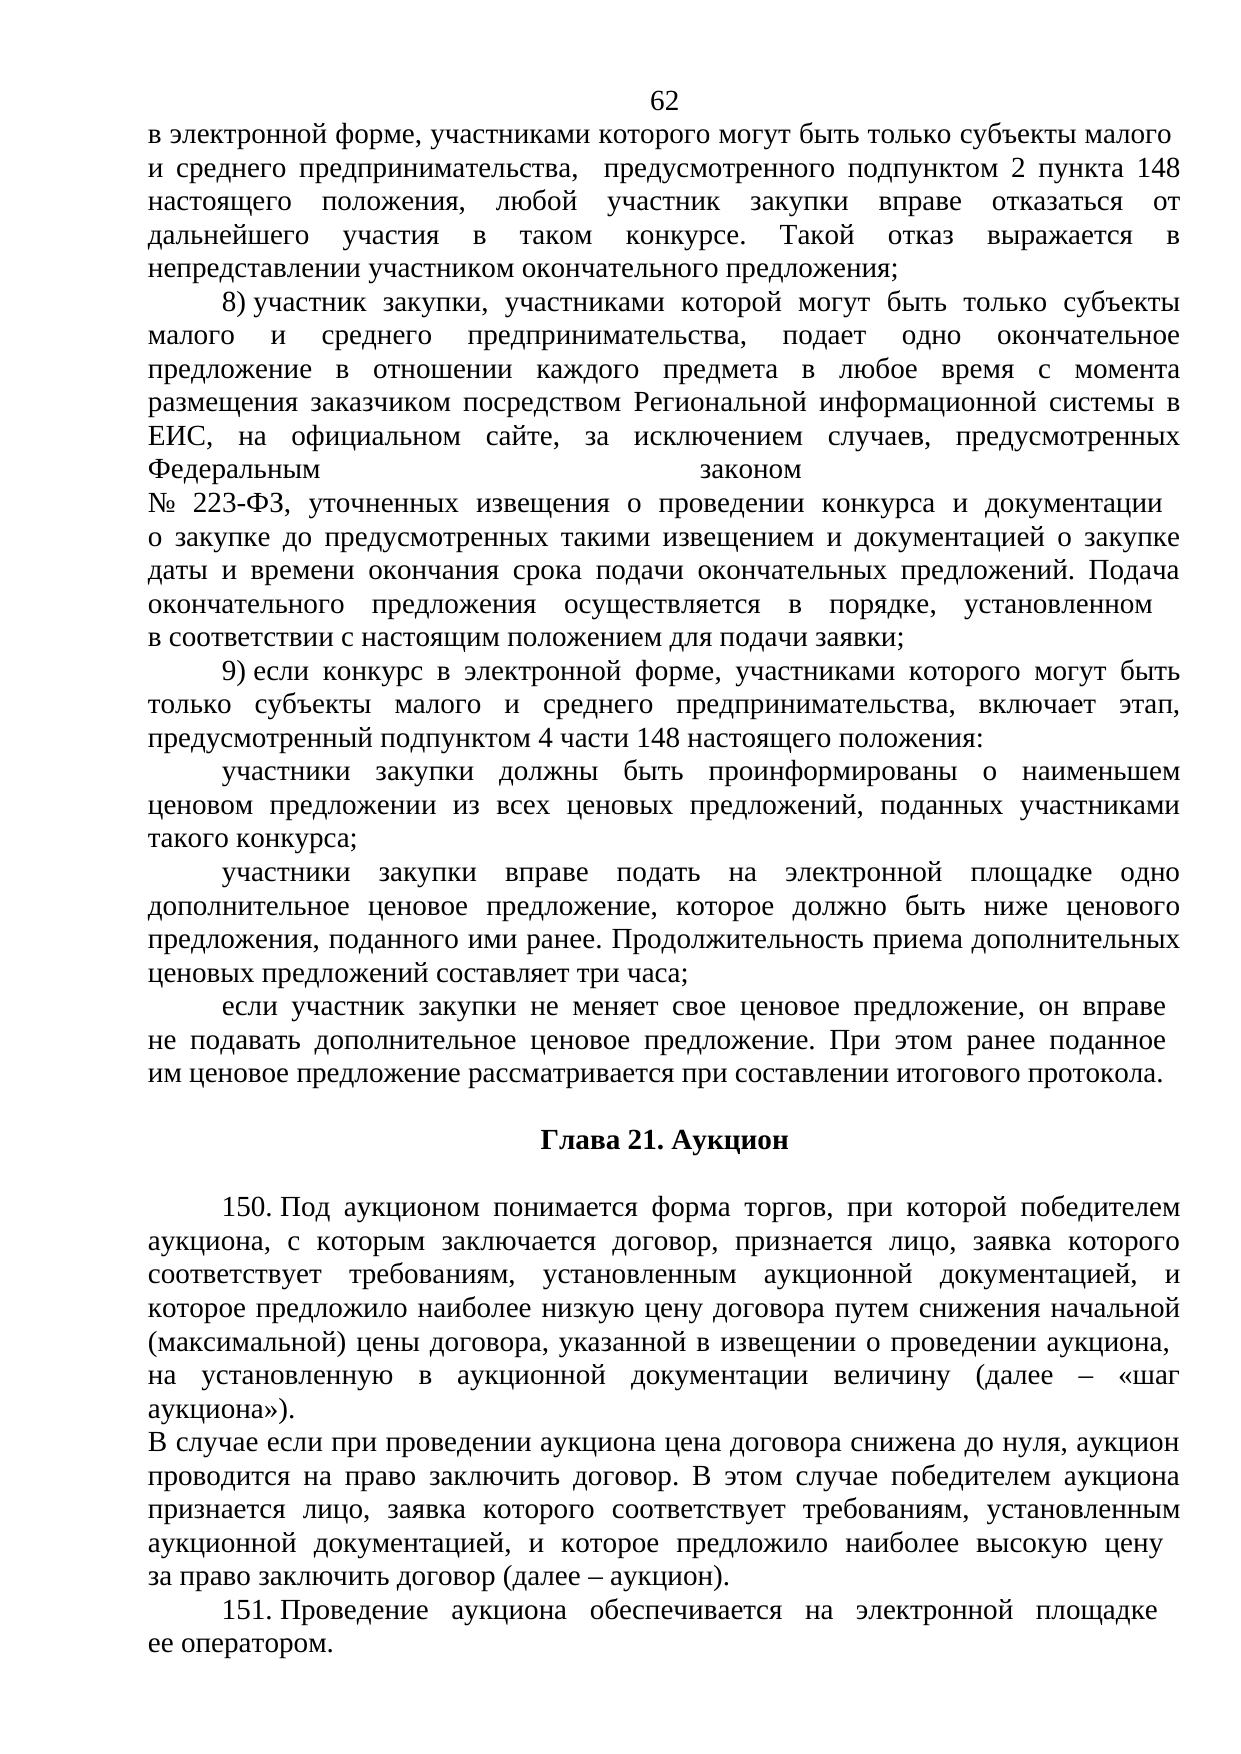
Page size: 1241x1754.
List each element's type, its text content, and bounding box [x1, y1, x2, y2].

text в электронной форме, участниками которого могут быть только субъекты малого и среднего предпринимательства, предусмотренного подпунктом 2 пункта 148 настоящего положения, любой участник закупки вправе отказаться от дальнейшего участия в таком конкурсе. Такой отказ выражается в непредставлении участником окончательного предложения; [148, 116, 1181, 284]
text 150. Под аукционом понимается форма торгов, при которой победителем аукциона, с которым заключается договор, признается лицо, заявка которого соответствует требованиям, установленным аукционной документацией, и которое предложило наиболее низкую цену договора путем снижения начальной (максимальной) цены договора, указанной в извещении о проведении аукциона, на установленную в аукционной документации величину (далее – «шаг аукциона»). В случае если при проведении аукциона цена договора снижена до нуля, аукцион проводится на право заключить договор. В этом случае победителем аукциона признается лицо, заявка которого соответствует требованиям, установленным аукционной документацией, и которое предложило наиболее высокую цену за право заключить договор (далее – аукцион). [148, 1189, 1181, 1592]
text 9) если конкурс в электронной форме, участниками которого могут быть только субъекты малого и среднего предпринимательства, включает этап, предусмотренный подпунктом 4 части 148 настоящего положения: [148, 653, 1181, 753]
text участники закупки должны быть проинформированы о наименьшем ценовом предложении из всех ценовых предложений, поданных участниками такого конкурса; [148, 753, 1181, 854]
text если участник закупки не меняет свое ценовое предложение, он вправе не подавать дополнительное ценовое предложение. При этом ранее поданное им ценовое предложение рассматривается при составлении итогового протокола. [148, 988, 1181, 1089]
text Глава 21. Аукцион [148, 1122, 1181, 1156]
text 8) участник закупки, участниками которой могут быть только субъекты малого и среднего предпринимательства, подает одно окончательное предложение в отношении каждого предмета в любое время с момента размещения заказчиком посредством Региональной информационной системы в ЕИС, на официальном сайте, за исключением случаев, предусмотренных Федеральным законом № 223-ФЗ, уточненных извещения о проведении конкурса и документации о закупке до предусмотренных такими извещением и документацией о закупке даты и времени окончания срока подачи окончательных предложений. Подача окончательного предложения осуществляется в порядке, установленном в соответствии с настоящим положением для подачи заявки; [148, 284, 1181, 653]
text участники закупки вправе подать на электронной площадке одно дополнительное ценовое предложение, которое должно быть ниже ценового предложения, поданного ими ранее. Продолжительность приема дополнительных ценовых предложений составляет три часа; [148, 854, 1181, 988]
text 151. Проведение аукциона обеспечивается на электронной площадке ее оператором. [148, 1592, 1181, 1659]
